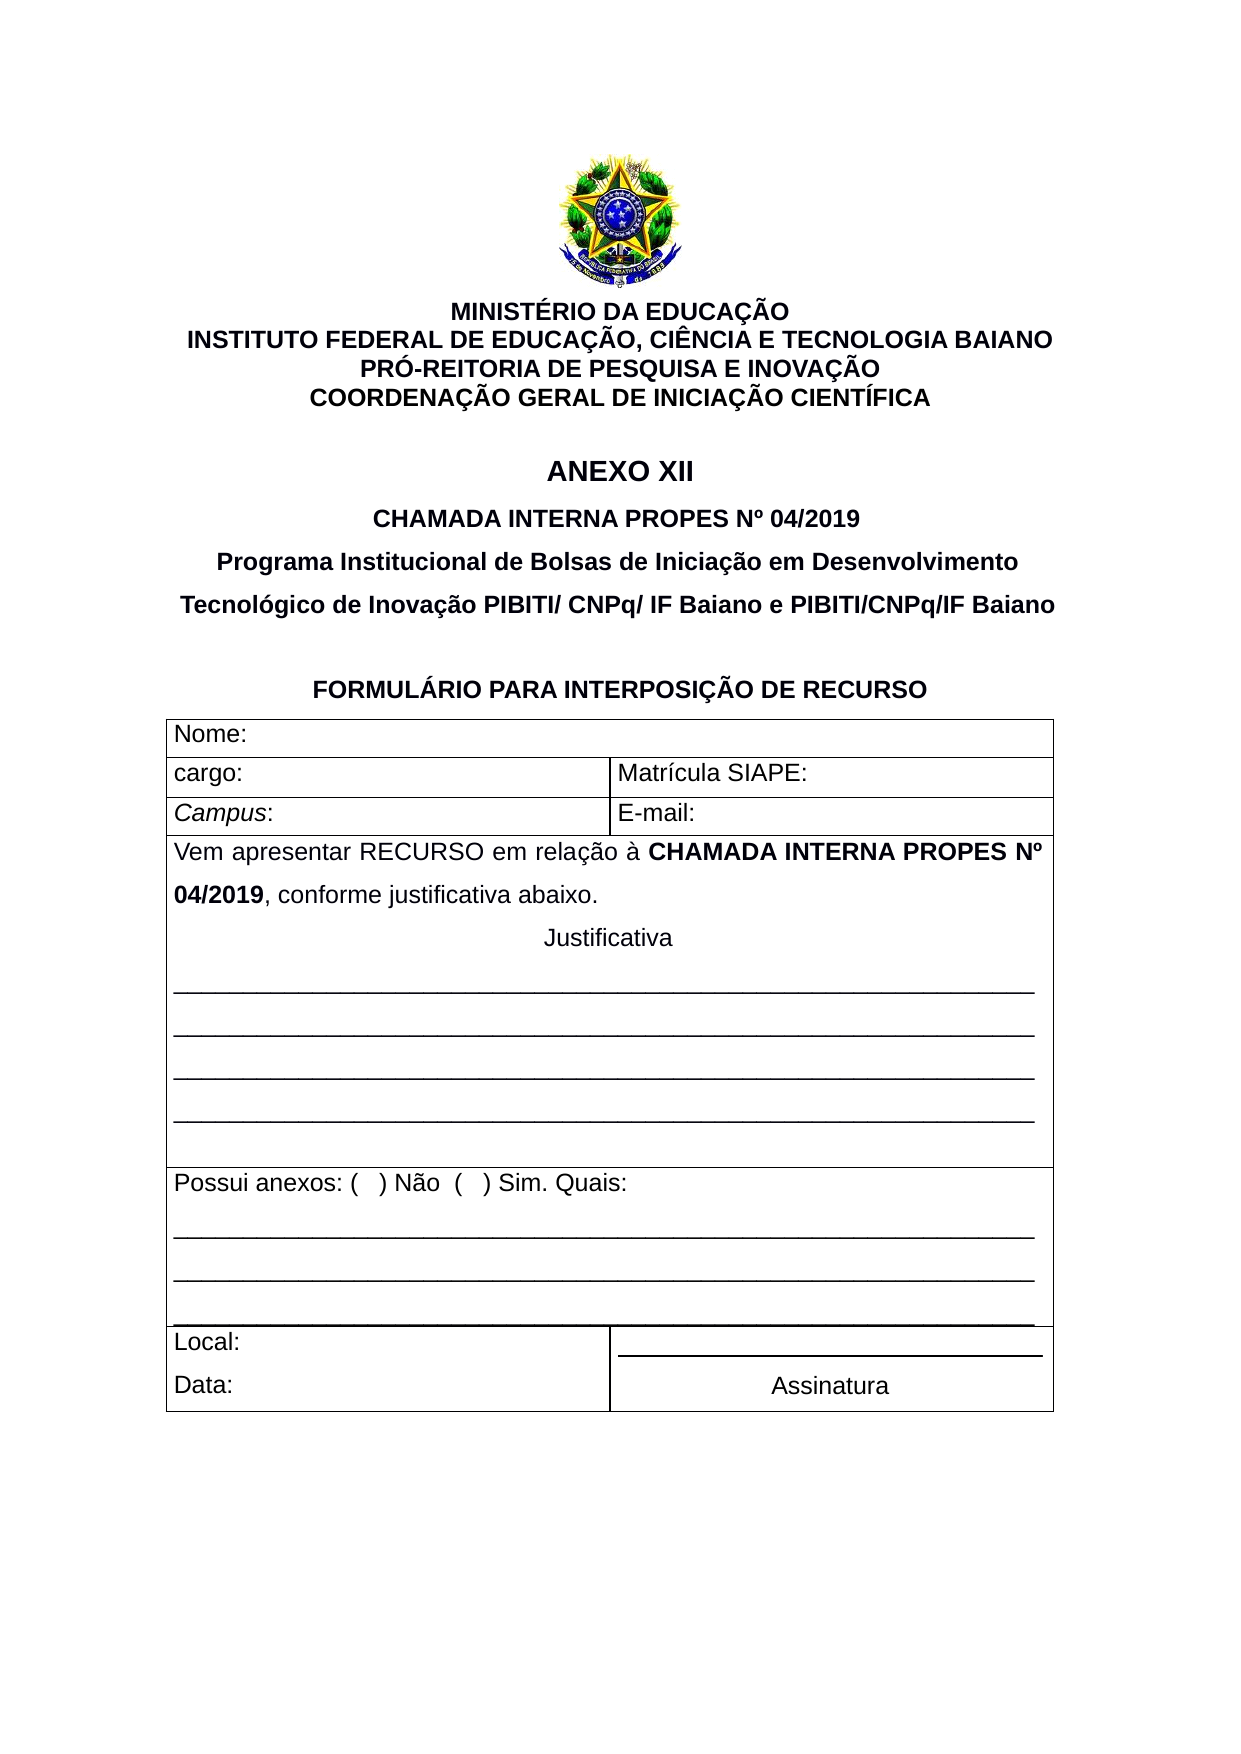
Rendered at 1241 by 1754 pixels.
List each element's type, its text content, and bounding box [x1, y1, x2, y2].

picture [548, 147, 692, 297]
table_cell Campus: [167, 798, 609, 835]
text ANEXO XII [177, 454, 1063, 487]
table_cell E-mail: [611, 798, 1053, 835]
table_cell Local: Data: [167, 1327, 609, 1411]
text INSTITUTO FEDERAL DE EDUCAÇÃO, CIÊNCIA E TECNOLOGIA BAIANO [177, 325, 1063, 354]
text CHAMADA INTERNA PROPES Nº 04/2019 [177, 504, 1063, 533]
table_cell Matrícula SIAPE: [611, 758, 1053, 797]
text FORMULÁRIO PARA INTERPOSIÇÃO DE RECURSO [177, 675, 1063, 704]
text Programa Institucional de Bolsas de Iniciação em Desenvolvimento Tecnológico de Inovação PIBITI/ CNPq/ IF Baiano e PIBITI/CNPq/IF Baiano [177, 547, 1059, 619]
table_cell cargo: [167, 758, 609, 797]
table_header Nome: [167, 720, 1053, 757]
text PRÓ-REITORIA DE PESQUISA E INOVAÇÃO [177, 354, 1063, 383]
table_cell Assinatura [611, 1327, 1053, 1411]
text MINISTÉRIO DA EDUCAÇÃO [177, 297, 1063, 325]
text COORDENAÇÃO GERAL DE INICIAÇÃO CIENTÍFICA [177, 383, 1063, 412]
table_cell Vem apresentar RECURSO em relação à CHAMADA INTERNA PROPES Nº 04/2019, conforme justificativa abaixo. Justificativa ________________________________________________________________________________________________________________________________________________________________________________________________________________________________________________________ [167, 836, 1053, 1167]
table_cell Possui anexos: ( ) Não ( ) Sim. Quais: __________________________________________________________________________________________________________________________________________________________________________________________ [167, 1168, 1053, 1326]
